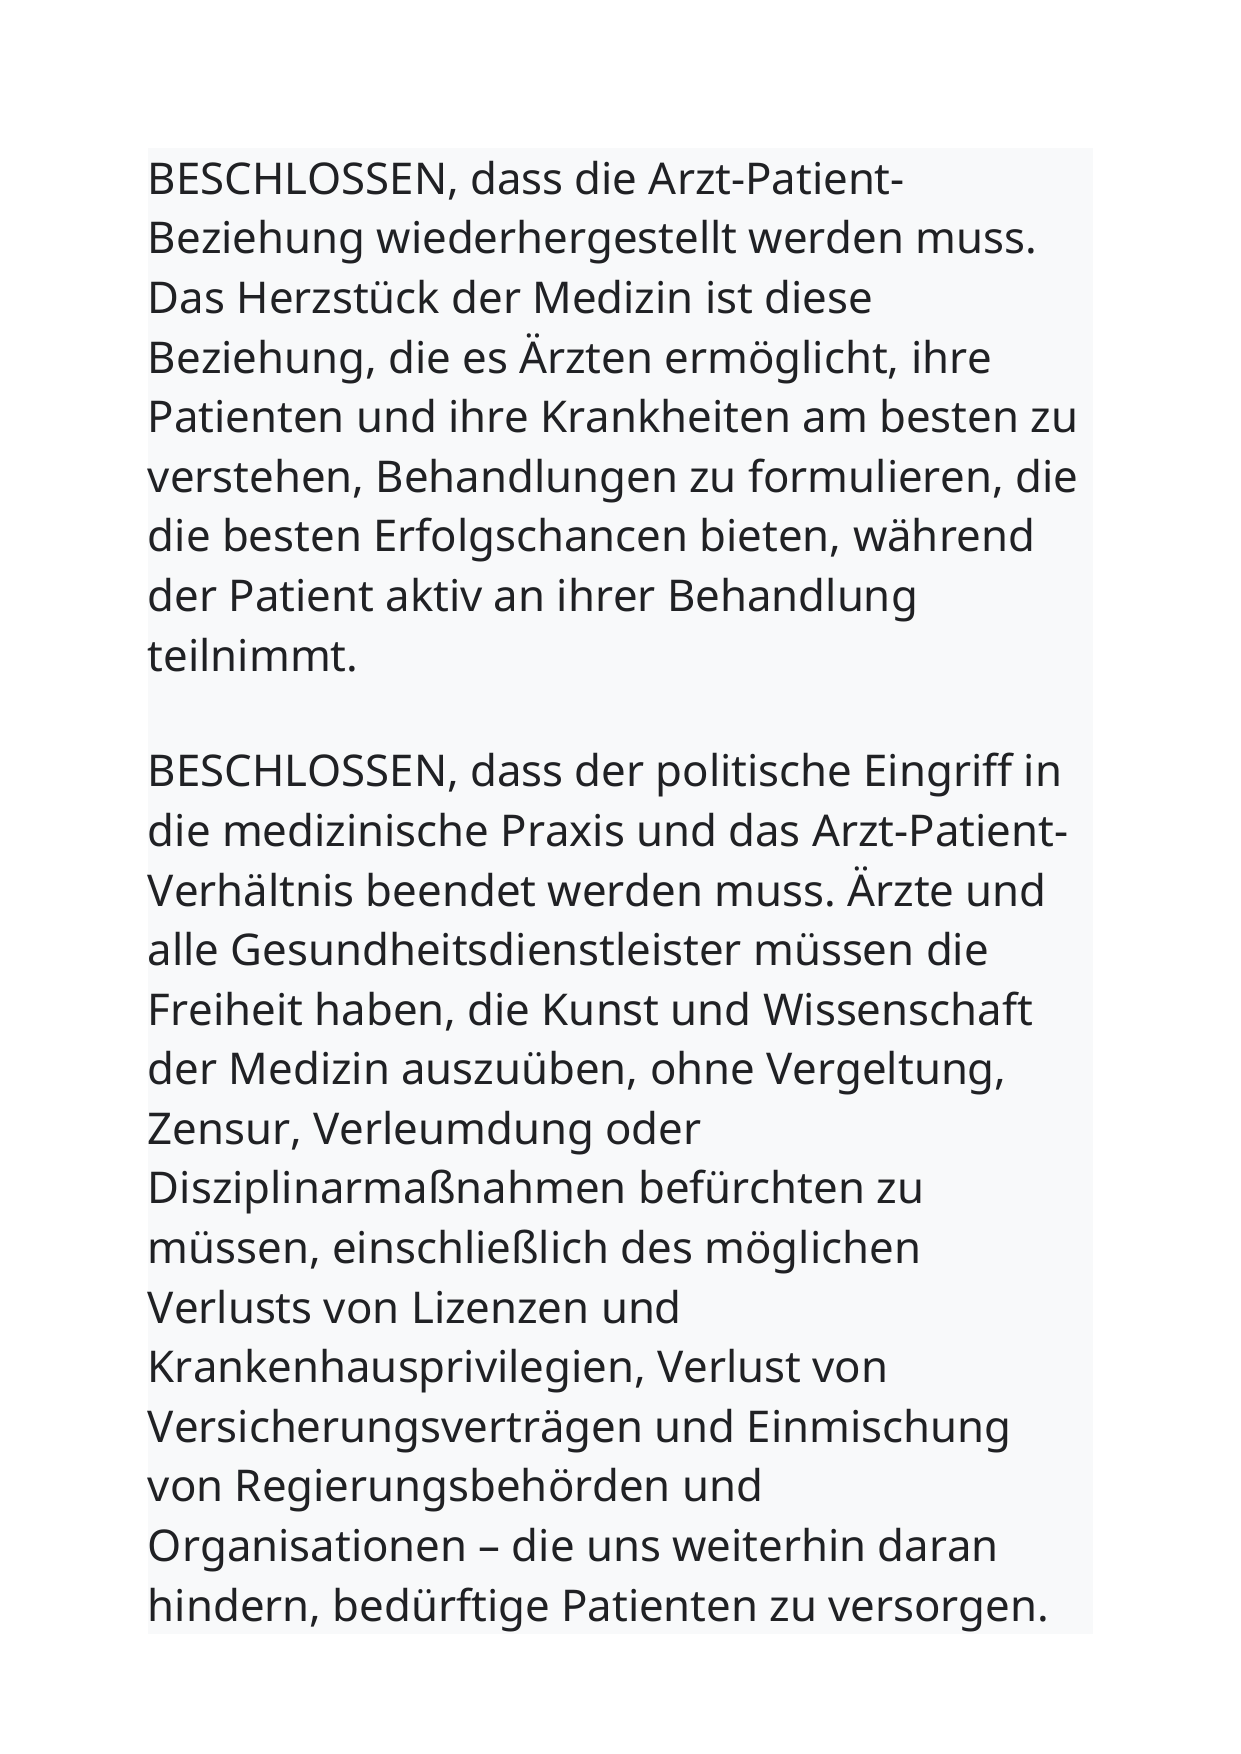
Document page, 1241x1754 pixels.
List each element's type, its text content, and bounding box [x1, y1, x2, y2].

text BESCHLOSSEN, dass die Arzt-Patient-Beziehung wiederhergestellt werden muss. Das Herzstück der Medizin ist diese Beziehung, die es Ärzten ermöglicht, ihre Patienten und ihre Krankheiten am besten zu verstehen, Behandlungen zu formulieren, die die besten Erfolgschancen bieten, während der Patient aktiv an ihrer Behandlung teilnimmt. [148, 148, 1093, 684]
text BESCHLOSSEN, dass der politische Eingriff in die medizinische Praxis und das Arzt-Patient-Verhältnis beendet werden muss. Ärzte und alle Gesundheitsdienstleister müssen die Freiheit haben, die Kunst und Wissenschaft der Medizin auszuüben, ohne Vergeltung, Zensur, Verleumdung oder Disziplinarmaßnahmen befürchten zu müssen, einschließlich des möglichen Verlusts von Lizenzen und Krankenhausprivilegien, Verlust von Versicherungsverträgen und Einmischung von Regierungsbehörden und Organisationen – die uns weiterhin daran hindern, bedürftige Patienten zu versorgen. [148, 740, 1093, 1634]
